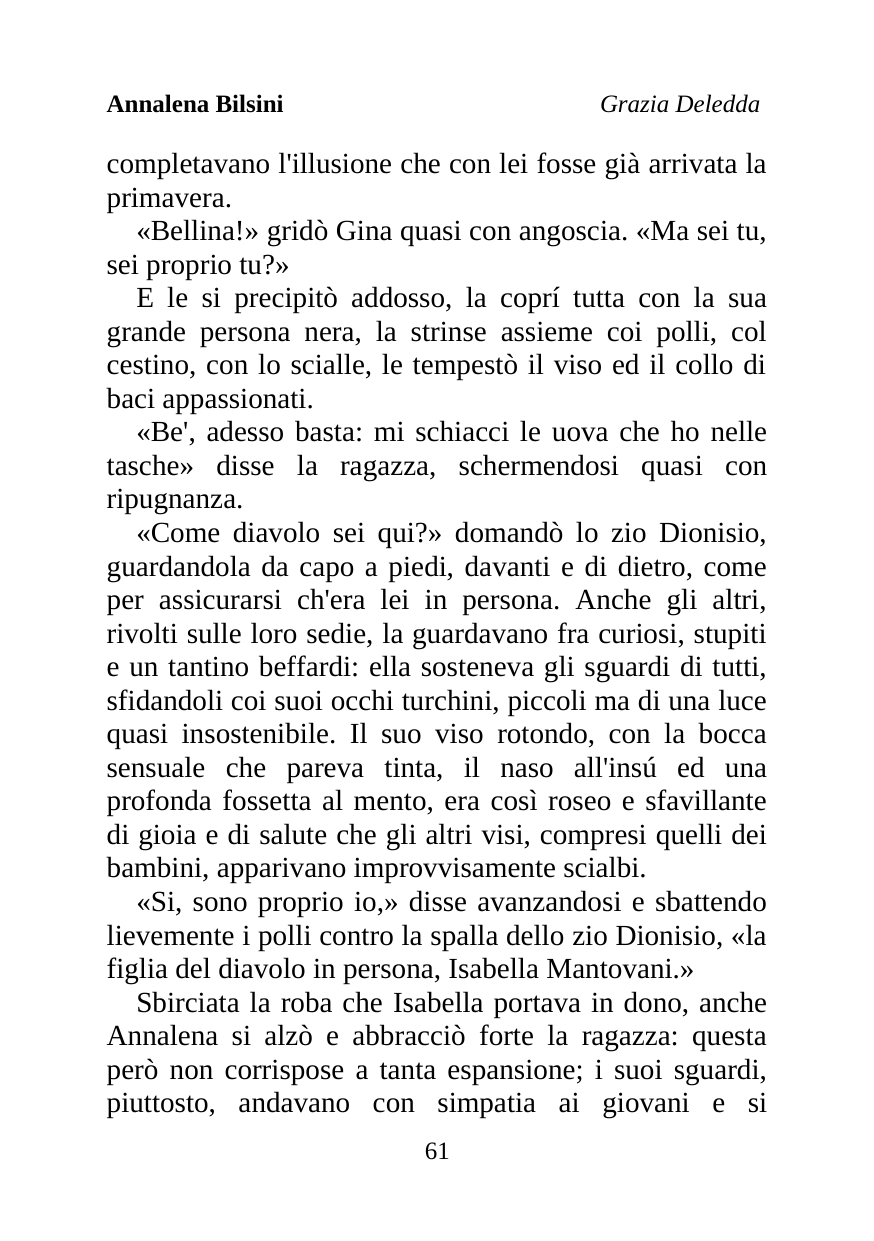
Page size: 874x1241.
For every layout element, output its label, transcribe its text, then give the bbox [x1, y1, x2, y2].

text completavano l'illusione che con lei fosse già arrivata la primavera. [106, 146, 768, 213]
text Sbirciata la roba che Isabella portava in dono, anche Annalena si alzò e abbracciò forte la ragazza: questa però non corrispose a tanta espansione; i suoi sguardi, piuttosto, andavano con simpatia ai giovani e si [106, 985, 768, 1119]
text E le si precipitò addosso, la coprí tutta con la sua grande persona nera, la strinse assieme coi polli, col cestino, con lo scialle, le tempestò il viso ed il collo di baci appassionati. [106, 280, 768, 414]
text «Bellina!» gridò Gina quasi con angoscia. «Ma sei tu, sei proprio tu?» [106, 213, 768, 280]
text «Be', adesso basta: mi schiacci le uova che ho nelle tasche» disse la ragazza, schermendosi quasi con ripugnanza. [106, 414, 768, 515]
text «Come diavolo sei qui?» domandò lo zio Dionisio, guardandola da capo a piedi, davanti e di dietro, come per assicurarsi ch'era lei in persona. Anche gli altri, rivolti sulle loro sedie, la guardavano fra curiosi, stupiti e un tantino beffardi: ella sosteneva gli sguardi di tutti, sfidandoli coi suoi occhi turchini, piccoli ma di una luce quasi insostenibile. Il suo viso rotondo, con la bocca sensuale che pareva tinta, il naso all'insú ed una profonda fossetta al mento, era così roseo e sfavillante di gioia e di salute che gli altri visi, compresi quelli dei bambini, apparivano improvvisamente scialbi. [106, 515, 768, 884]
text «Si, sono proprio io,» disse avanzandosi e sbattendo lievemente i polli contro la spalla dello zio Dionisio, «la figlia del diavolo in persona, Isabella Mantovani.» [106, 884, 768, 985]
